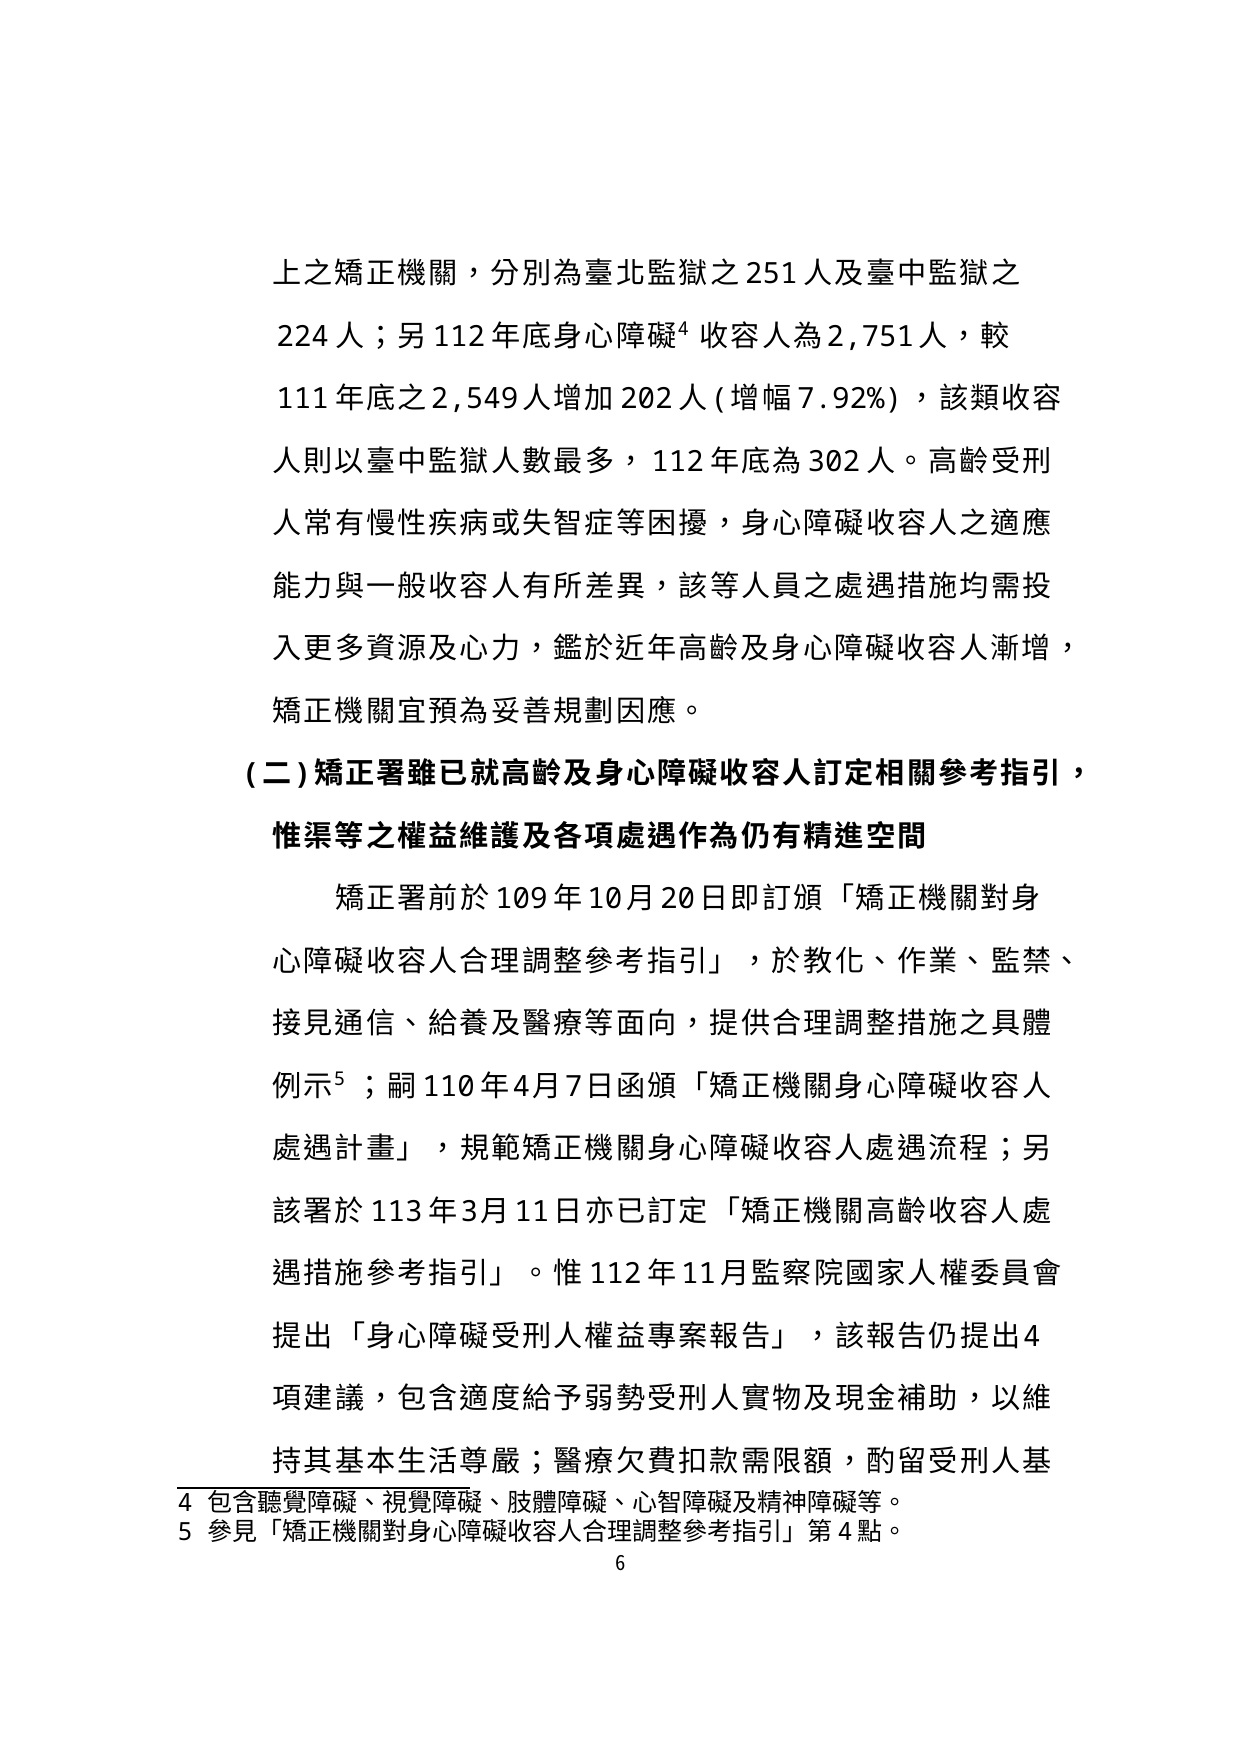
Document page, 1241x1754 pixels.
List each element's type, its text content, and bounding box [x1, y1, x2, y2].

text 矯正署前於109年10月20日即訂頒「矯正機關對身心障礙收容人合理調整參考指引」，於教化、作業、監禁、接見通信、給養及醫療等面向，提供合理調整措施之具體例示；嗣110年4月7日函頒「矯正機關身心障礙收容人處遇計畫」，規範矯正機關身心障礙收容人處遇流程；另該署於113年3月11日亦已訂定「矯正機關高齡收容人處遇措施參考指引」。惟112年11月監察院國家人權委員會提出「身心障礙受刑人權益專案報告」，該報告仍提出4項建議，包含適度給予弱勢受刑人實物及現金補助，以維持其基本生活尊嚴；醫療欠費扣款需限額，酌留受刑人基本生活費用；友善協助受刑人身心障礙證明之申請及重新鑑定程序；強化監所內對於身心障礙、高齡受刑人之長照工作等。是以，矯正機關針對身心障礙及高齡收容人之權益維護及各項處遇作為仍有待滾動檢討以提升人權保障。 [266, 854, 1063, 1479]
text 包含聽覺障礙、視覺障礙、肢體障礙、心智障礙及精神障礙等。 [177, 1488, 1063, 1517]
text 我國為符合現代刑事矯治及適應國家社會之需要，提升受刑人之權益保障，於109年1月15日修正公布監獄行刑法，該法第19條第1項規定略以，針對患有疾病經醫師證明需長期療養、衰老、身心障礙、行動不便或不能自理生活等情形之受刑人，監獄得給予和緩處遇。經查我國共計51所矯正機關，112年底收容人數計5萬6,202人，與111年之5萬5,118人相較，增加1,084(增幅1.97%)，另洽據矯正署提供之統計資料顯示，112年底65歲以上之高齡收容人為2,393人，較111年底之2,173人增加220人(增幅10.12%)，而該類收容人達200人以上之矯正機關，分別為臺北監獄之251人及臺中監獄之224人；另112年底身心障礙收容人為2,751人，較111年底之2,549人增加202人(增幅7.92%)，該類收容人則以臺中監獄人數最多，112年底為302人。高齡受刑人常有慢性疾病或失智症等困擾，身心障礙收容人之適應能力與一般收容人有所差異，該等人員之處遇措施均需投入更多資源及心力，鑑於近年高齡及身心障礙收容人漸增，矯正機關宜預為妥善規劃因應。 [266, 229, 1063, 729]
text (二)矯正署雖已就高齡及身心障礙收容人訂定相關參考指引，惟渠等之權益維護及各項處遇作為仍有精進空間 [236, 729, 1063, 854]
text 參見「矯正機關對身心障礙收容人合理調整參考指引」第4點。 [177, 1517, 1063, 1547]
